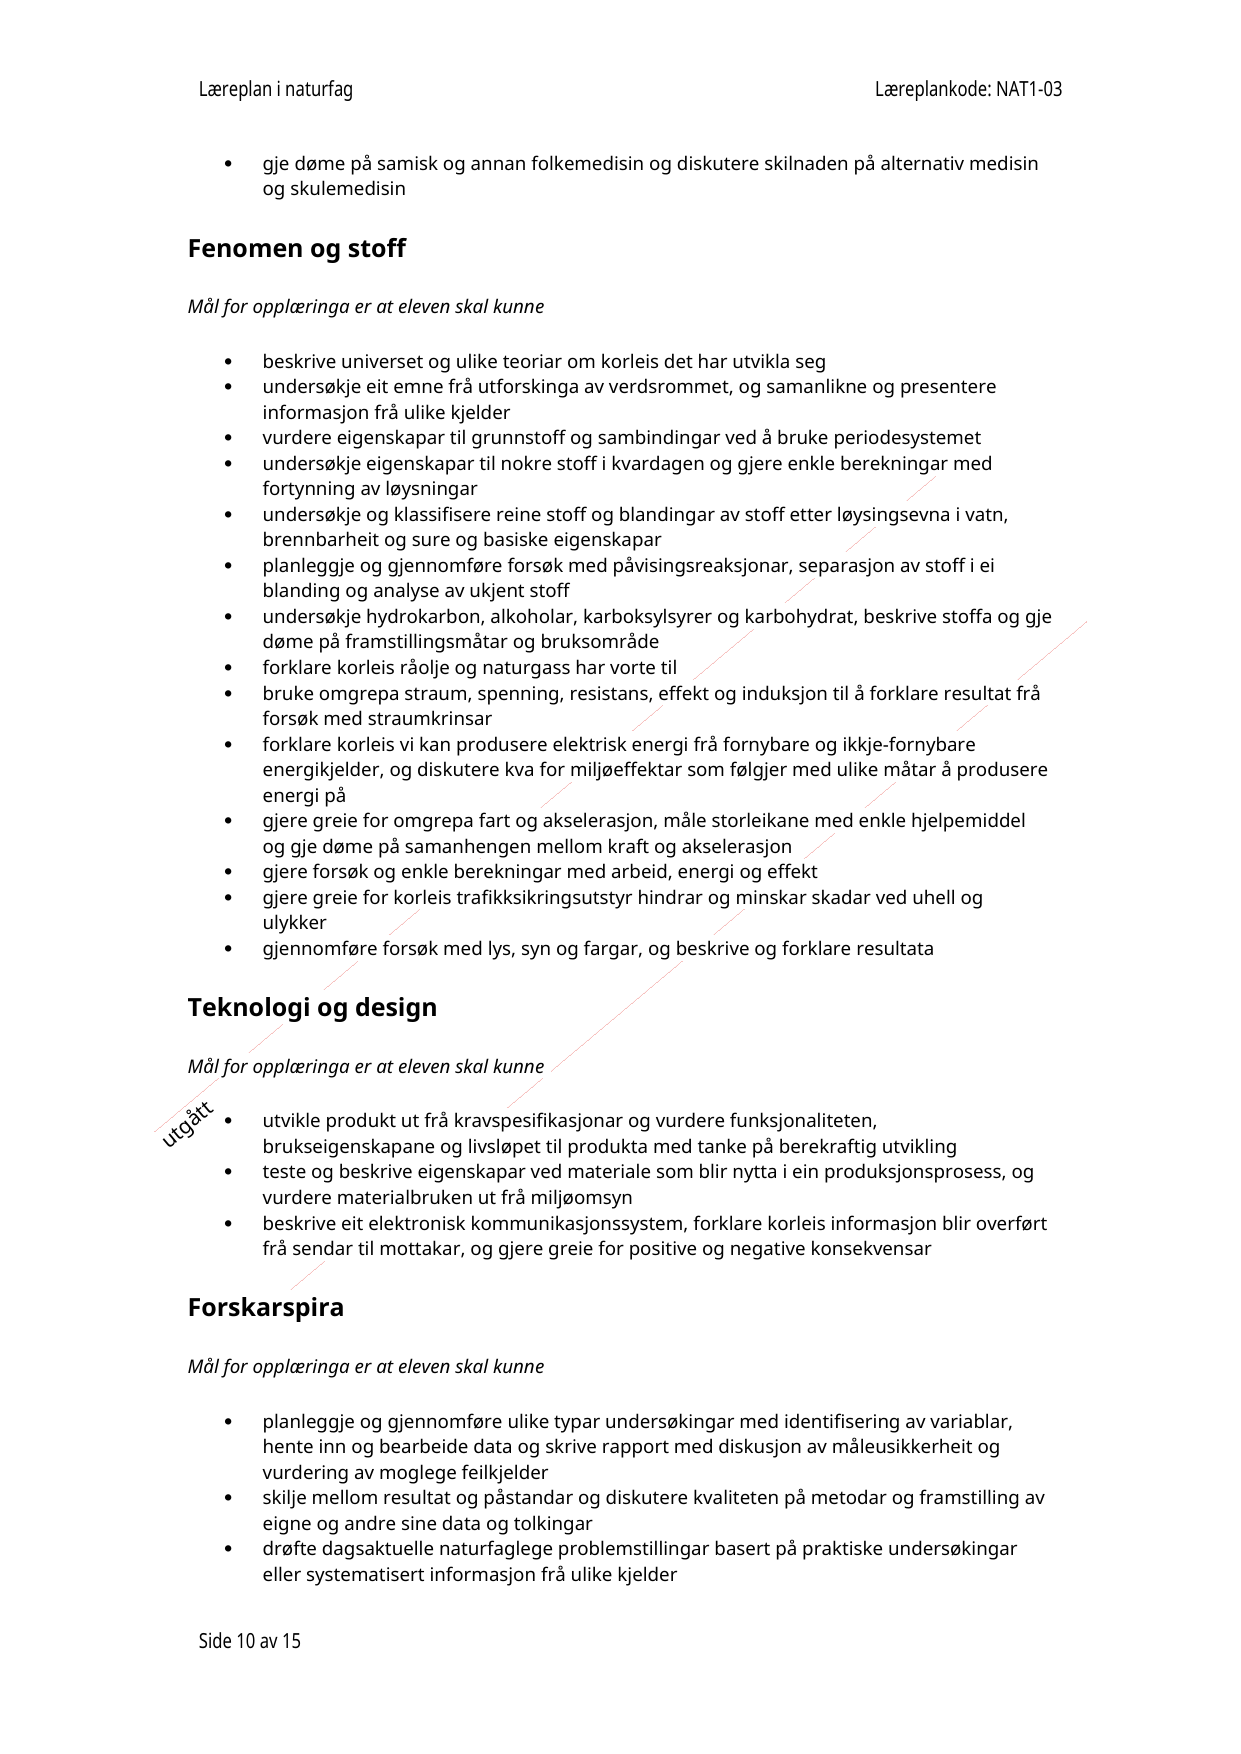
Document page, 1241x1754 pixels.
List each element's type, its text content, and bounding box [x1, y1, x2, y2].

list vurdere eigenskapar til grunnstoff og sambindingar ved å bruke periodesystemet [982, 425, 1053, 450]
list planleggje og gjennomføre forsøk med påvisingsreaksjonar, separasjon av stoff i ei blanding og analyse av ukjent stoff [570, 578, 813, 603]
list skilje mellom resultat og påstandar og diskutere kvaliteten på metodar og framstilling av eigne og andre sine data og tolkingar [225, 1484, 1053, 1536]
list undersøkje eigenskapar til nokre stoff i kvardagen og gjere enkle berekningar med fortynning av løysningar [478, 476, 934, 501]
list gjere forsøk og enkle berekningar med arbeid, energi og effekt [805, 858, 1053, 884]
subtitle Teknologi og design [609, 990, 1053, 1024]
list gjere forsøk og enkle berekningar med arbeid, energi og effekt [225, 858, 479, 884]
list undersøkje hydrokarbon, alkoholar, karboksylsyrer og karbohydrat, beskrive stoffa og gje døme på framstillingsmåtar og bruksområde [725, 603, 1053, 654]
text Mål for opplæringa er at eleven skal kunne [551, 1053, 1053, 1078]
list planleggje og gjennomføre forsøk med påvisingsreaksjonar, separasjon av stoff i ei blanding og analyse av ukjent stoff [786, 552, 1053, 603]
list forklare korleis vi kan produsere elektrisk energi frå fornybare og ikkje-fornybare energikjelder, og diskutere kva for miljøeffektar som følgjer med ulike måtar å produsere energi på [543, 782, 894, 807]
list drøfte dagsaktuelle naturfaglege problemstillingar basert på praktiske undersøkingar eller systematisert informasjon frå ulike kjelder [677, 1536, 1053, 1587]
subtitle Teknologi og design [438, 990, 646, 1024]
list teste og beskrive eigenskapar ved materiale som blir nytta i ein produksjonsprosess, og vurdere materialbruken ut frå miljøomsyn [633, 1159, 1053, 1210]
list forklare korleis vi kan produsere elektrisk energi frå fornybare og ikkje-fornybare energikjelder, og diskutere kva for miljøeffektar som følgjer med ulike måtar å produsere energi på [867, 731, 1053, 807]
text Mål for opplæringa er at eleven skal kunne [551, 1353, 1053, 1379]
subtitle Fenomen og stoff [406, 230, 1053, 264]
list gjere greie for korleis trafikksikringsutstyr hindrar og minskar skadar ved uhell og ulykker [225, 884, 418, 935]
list bruke omgrepa straum, spenning, resistans, effekt og induksjon til å forklare resultat frå forsøk med straumkrinsar [634, 705, 986, 731]
list undersøkje eigenskapar til nokre stoff i kvardagen og gjere enkle berekningar med fortynning av løysningar [908, 450, 1053, 501]
list gjennomføre forsøk med lys, syn og fargar, og beskrive og forklare resultata [935, 935, 1053, 961]
subtitle Forskarspira [345, 1290, 1053, 1324]
list forklare korleis vi kan produsere elektrisk energi frå fornybare og ikkje-fornybare energikjelder, og diskutere kva for miljøeffektar som følgjer med ulike måtar å produsere energi på [346, 782, 570, 807]
list beskrive universet og ulike teoriar om korleis det har utvikla seg [827, 348, 1053, 374]
list beskrive eit elektronisk kommunikasjonssystem, forklare korleis informasjon blir overført frå sendar til mottakar, og gjere greie for positive og negative konsekvensar [932, 1210, 1053, 1261]
list forklare korleis råolje og naturgass har vorte til [677, 654, 722, 680]
list planleggje og gjennomføre ulike typar undersøkingar med identifisering av variablar, hente inn og bearbeide data og skrive rapport med diskusjon av måleusikkerheit og vurdering av moglege feilkjelder [225, 1408, 1053, 1484]
list bruke omgrepa straum, spenning, resistans, effekt og induksjon til å forklare resultat frå forsøk med straumkrinsar [492, 705, 661, 731]
list undersøkje eit emne frå utforskinga av verdsrommet, og samanlikne og presentere informasjon frå ulike kjelder [511, 374, 1053, 425]
list gjere greie for omgrepa fart og akselerasjon, måle storleikane med enkle hjelpemiddel og gje døme på samanhengen mellom kraft og akselerasjon [807, 807, 1053, 858]
list undersøkje og klassifisere reine stoff og blandingar av stoff etter løysingsevna i vatn, brennbarheit og sure og basiske eigenskapar [847, 501, 1053, 552]
list forklare korleis råolje og naturgass har vorte til [694, 654, 1046, 680]
list undersøkje og klassifisere reine stoff og blandingar av stoff etter løysingsevna i vatn, brennbarheit og sure og basiske eigenskapar [662, 527, 873, 552]
list bruke omgrepa straum, spenning, resistans, effekt og induksjon til å forklare resultat frå forsøk med straumkrinsar [958, 680, 1053, 731]
text Mål for opplæringa er at eleven skal kunne [187, 293, 1053, 319]
list utvikle produkt ut frå kravspesifikasjonar og vurdere funksjonaliteten, brukseigenskapane og livsløpet til produkta med tanke på berekraftig utvikling [883, 1108, 1053, 1159]
list gje døme på samisk og annan folkemedisin og diskutere skilnaden på alternativ medisin og skulemedisin [406, 150, 1053, 201]
list gjere greie for korleis trafikksikringsutstyr hindrar og minskar skadar ved uhell og ulykker [391, 909, 742, 935]
list gjere greie for korleis trafikksikringsutstyr hindrar og minskar skadar ved uhell og ulykker [715, 884, 1053, 935]
list gjere greie for omgrepa fart og akselerasjon, måle storleikane med enkle hjelpemiddel og gje døme på samanhengen mellom kraft og akselerasjon [225, 807, 540, 858]
